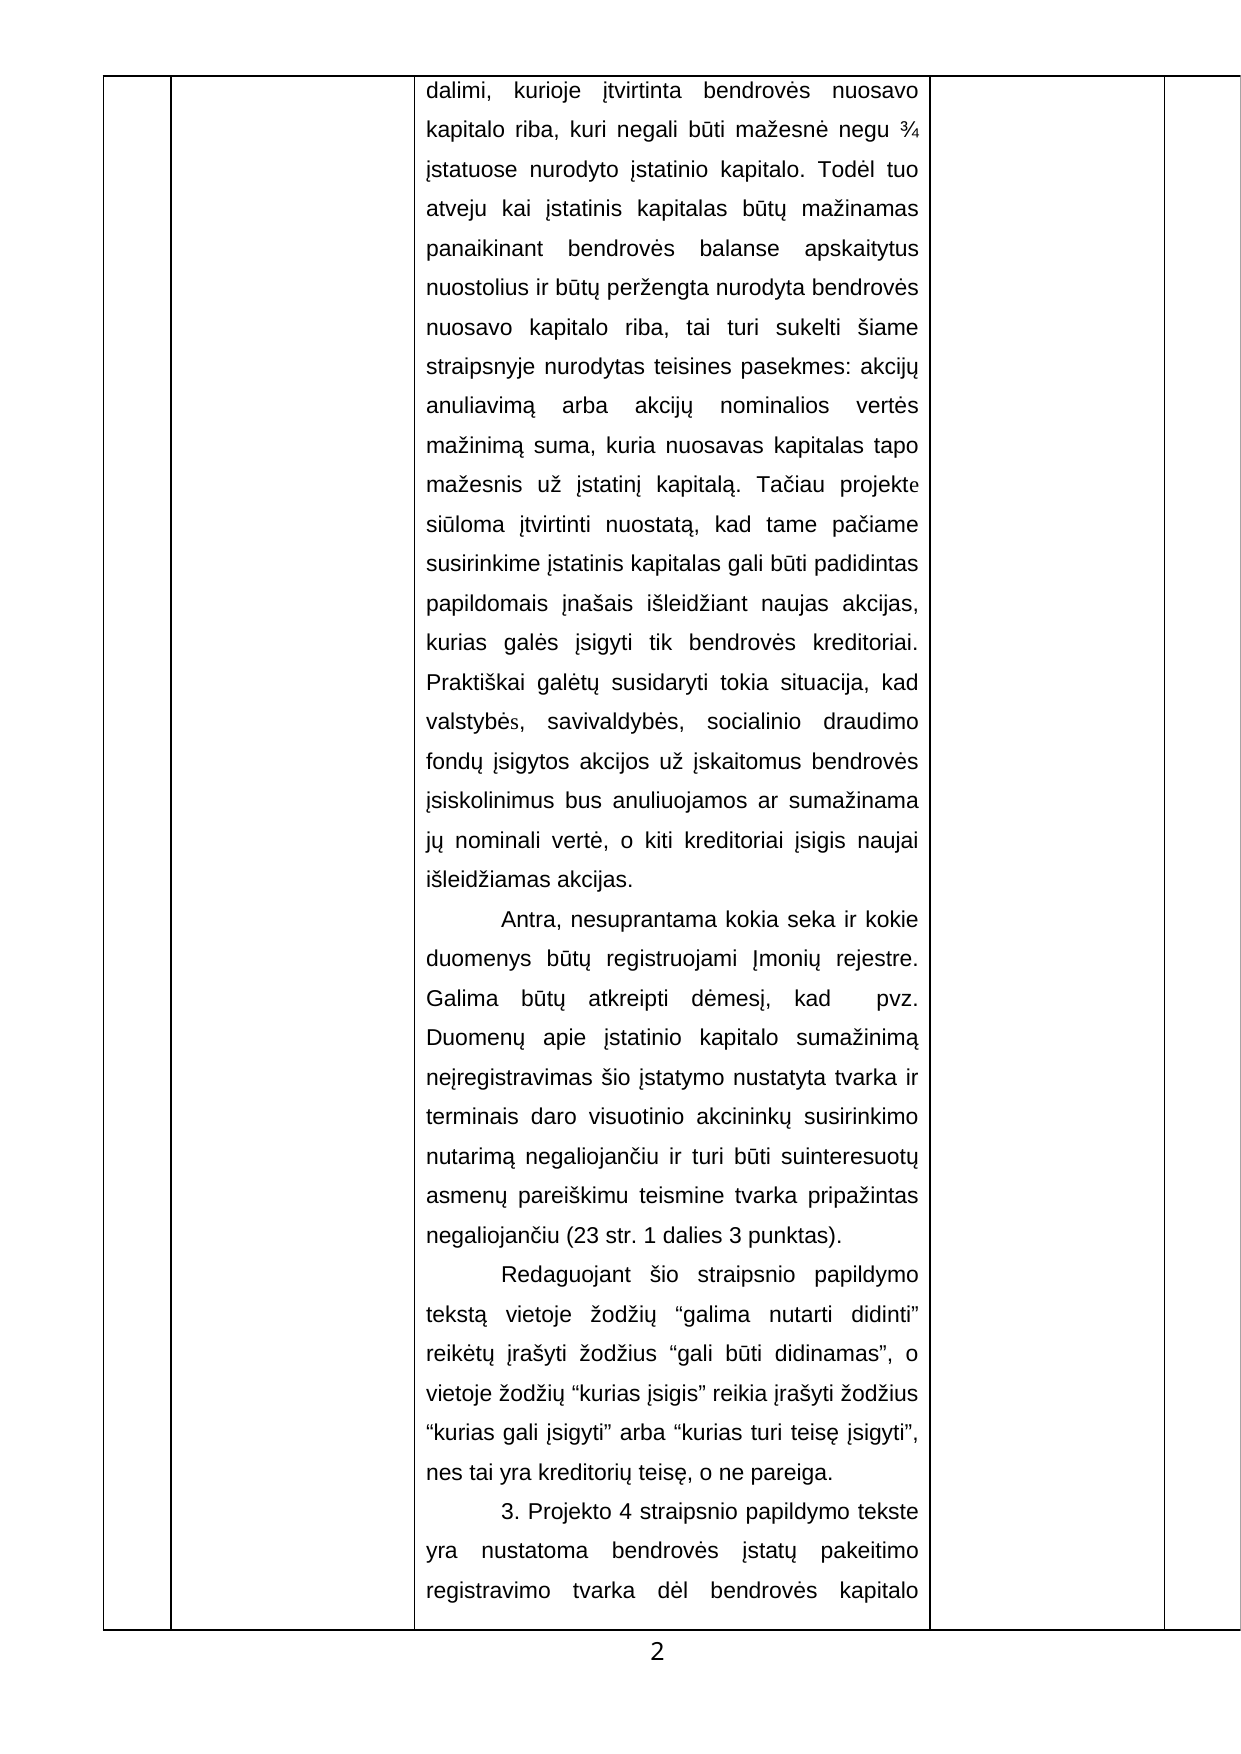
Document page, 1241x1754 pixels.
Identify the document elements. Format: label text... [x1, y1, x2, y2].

table_cell dalimi, kurioje įtvirtinta bendrovės nuosavo kapitalo riba, kuri negali būti mažesnė negu ¾ įstatuose nurodyto įstatinio kapitalo. Todėl tuo atveju kai įstatinis kapitalas būtų mažinamas panaikinant bendrovės balanse apskaitytus nuostolius ir būtų peržengta nurodyta bendrovės nuosavo kapitalo riba, tai turi sukelti šiame straipsnyje nurodytas teisines pasekmes: akcijų anuliavimą arba akcijų nominalios vertės mažinimą suma, kuria nuosavas kapitalas tapo mažesnis už įstatinį kapitalą. Tačiau projekte siūloma įtvirtinti nuostatą, kad tame pačiame susirinkime įstatinis kapitalas gali būti padidintas papildomais įnašais išleidžiant naujas akcijas, kurias galės įsigyti tik bendrovės kreditoriai. Praktiškai galėtų susidaryti tokia situacija, kad valstybės, savivaldybės, socialinio draudimo fondų įsigytos akcijos už įskaitomus bendrovės įsiskolinimus bus anuliuojamos ar sumažinama jų nominali vertė, o kiti kreditoriai įsigis naujai išleidžiamas akcijas. Antra, nesuprantama kokia seka ir kokie duomenys būtų registruojami Įmonių rejestre. Galima būtų atkreipti dėmesį, kad pvz. Duomenų apie įstatinio kapitalo sumažinimą neįregistravimas šio įstatymo nustatyta tvarka ir terminais daro visuotinio akcininkų susirinkimo nutarimą negaliojančiu ir turi būti suinteresuotų asmenų pareiškimu teismine tvarka pripažintas negaliojančiu (23 str. 1 dalies 3 punktas). Redaguojant šio straipsnio papildymo tekstą vietoje žodžių “galima nutarti didinti” reikėtų įrašyti žodžius “gali būti didinamas”, o vietoje žodžių “kurias įsigis” reikia įrašyti žodžius “kurias gali įsigyti” arba “kurias turi teisę įsigyti”, nes tai yra kreditorių teisę, o ne pareiga. 3. Projekto 4 straipsnio papildymo tekste yra nustatoma bendrovės įstatų pakeitimo registravimo tvarka dėl bendrovės kapitalo [415, 77, 929, 1629]
table_cell [931, 77, 1164, 1629]
table_cell [104, 77, 170, 1629]
table_cell [172, 77, 414, 1629]
table_cell [1165, 77, 1240, 1629]
